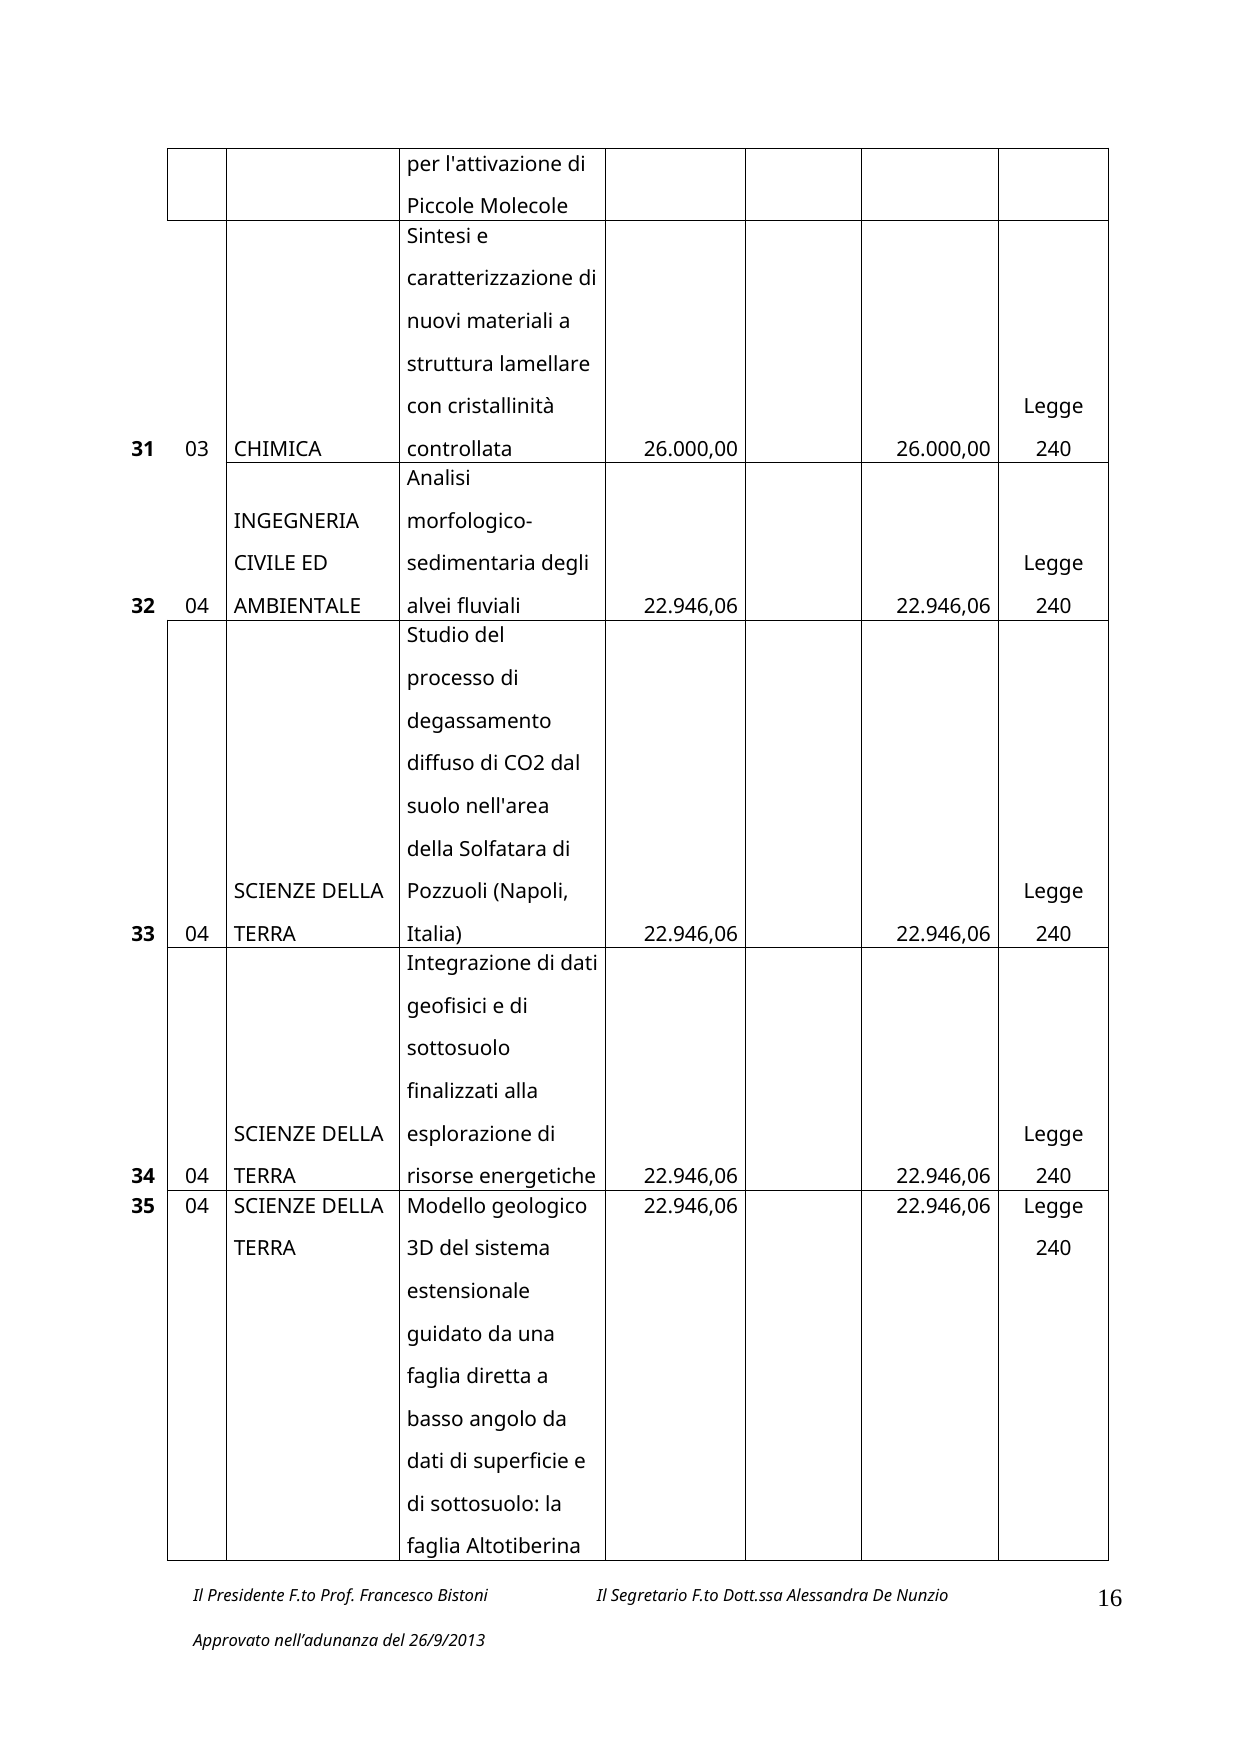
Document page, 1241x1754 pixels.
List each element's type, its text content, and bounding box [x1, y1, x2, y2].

table_cell [746, 621, 861, 947]
table_cell 31 [118, 220, 167, 462]
table_cell SCIENZE DELLA TERRA [227, 621, 399, 947]
table_cell 22.946,06 [862, 1191, 998, 1560]
table_cell Modello geologico 3D del sistema estensionale guidato da una faglia diretta a basso angolo da dati di superficie e di sottosuolo: la faglia Altotiberina [400, 1191, 605, 1560]
table_cell 35 [118, 1190, 167, 1560]
table_cell Legge 240 [999, 221, 1108, 462]
table_cell 04 [168, 948, 226, 1190]
table_cell Legge 240 [999, 463, 1108, 619]
table_cell [999, 149, 1108, 220]
table_cell 22.946,06 [862, 463, 998, 619]
table_cell 04 [168, 462, 226, 619]
table_cell [746, 221, 861, 462]
table_cell 34 [118, 947, 167, 1190]
table_cell [862, 149, 998, 220]
table_cell 22.946,06 [862, 948, 998, 1190]
table_cell [168, 149, 226, 220]
table_cell [746, 149, 861, 220]
table_cell [746, 463, 861, 619]
table_cell [606, 149, 745, 220]
table_cell 26.000,00 [862, 221, 998, 462]
table_cell Analisi morfologico-sedimentaria degli alvei fluviali [400, 463, 605, 619]
table_cell 32 [118, 462, 167, 619]
table_cell Integrazione di dati geofisici e di sottosuolo finalizzati alla esplorazione di risorse energetiche [400, 948, 605, 1190]
table_cell SCIENZE DELLA TERRA [227, 1191, 399, 1560]
table_cell INGEGNERIA CIVILE ED AMBIENTALE [227, 463, 399, 619]
table_cell Sintesi e caratterizzazione di nuovi materiali a struttura lamellare con cristallinità controllata [400, 221, 605, 462]
table_cell CHIMICA [227, 221, 399, 462]
table_cell SCIENZE DELLA TERRA [227, 948, 399, 1190]
table_cell Legge 240 [999, 621, 1108, 947]
table_cell 22.946,06 [606, 1191, 745, 1560]
table_cell per l'attivazione di Piccole Molecole [400, 149, 605, 220]
table_cell Studio del processo di degassamento diffuso di CO2 dal suolo nell'area della Solfatara di Pozzuoli (Napoli, Italia) [400, 621, 605, 947]
table_cell [746, 1191, 861, 1560]
table_cell 22.946,06 [606, 463, 745, 619]
table_cell 04 [168, 621, 226, 947]
table_cell 04 [168, 1191, 226, 1560]
table_cell 33 [118, 620, 167, 947]
table_cell 22.946,06 [606, 621, 745, 947]
table_cell Legge 240 [999, 1191, 1108, 1560]
table_cell 26.000,00 [606, 221, 745, 462]
table_cell 03 [168, 221, 226, 462]
table_cell [118, 148, 167, 220]
table_cell 22.946,06 [862, 621, 998, 947]
table_cell [227, 149, 399, 220]
table_cell 22.946,06 [606, 948, 745, 1190]
table_cell [746, 948, 861, 1190]
table_cell Legge 240 [999, 948, 1108, 1190]
